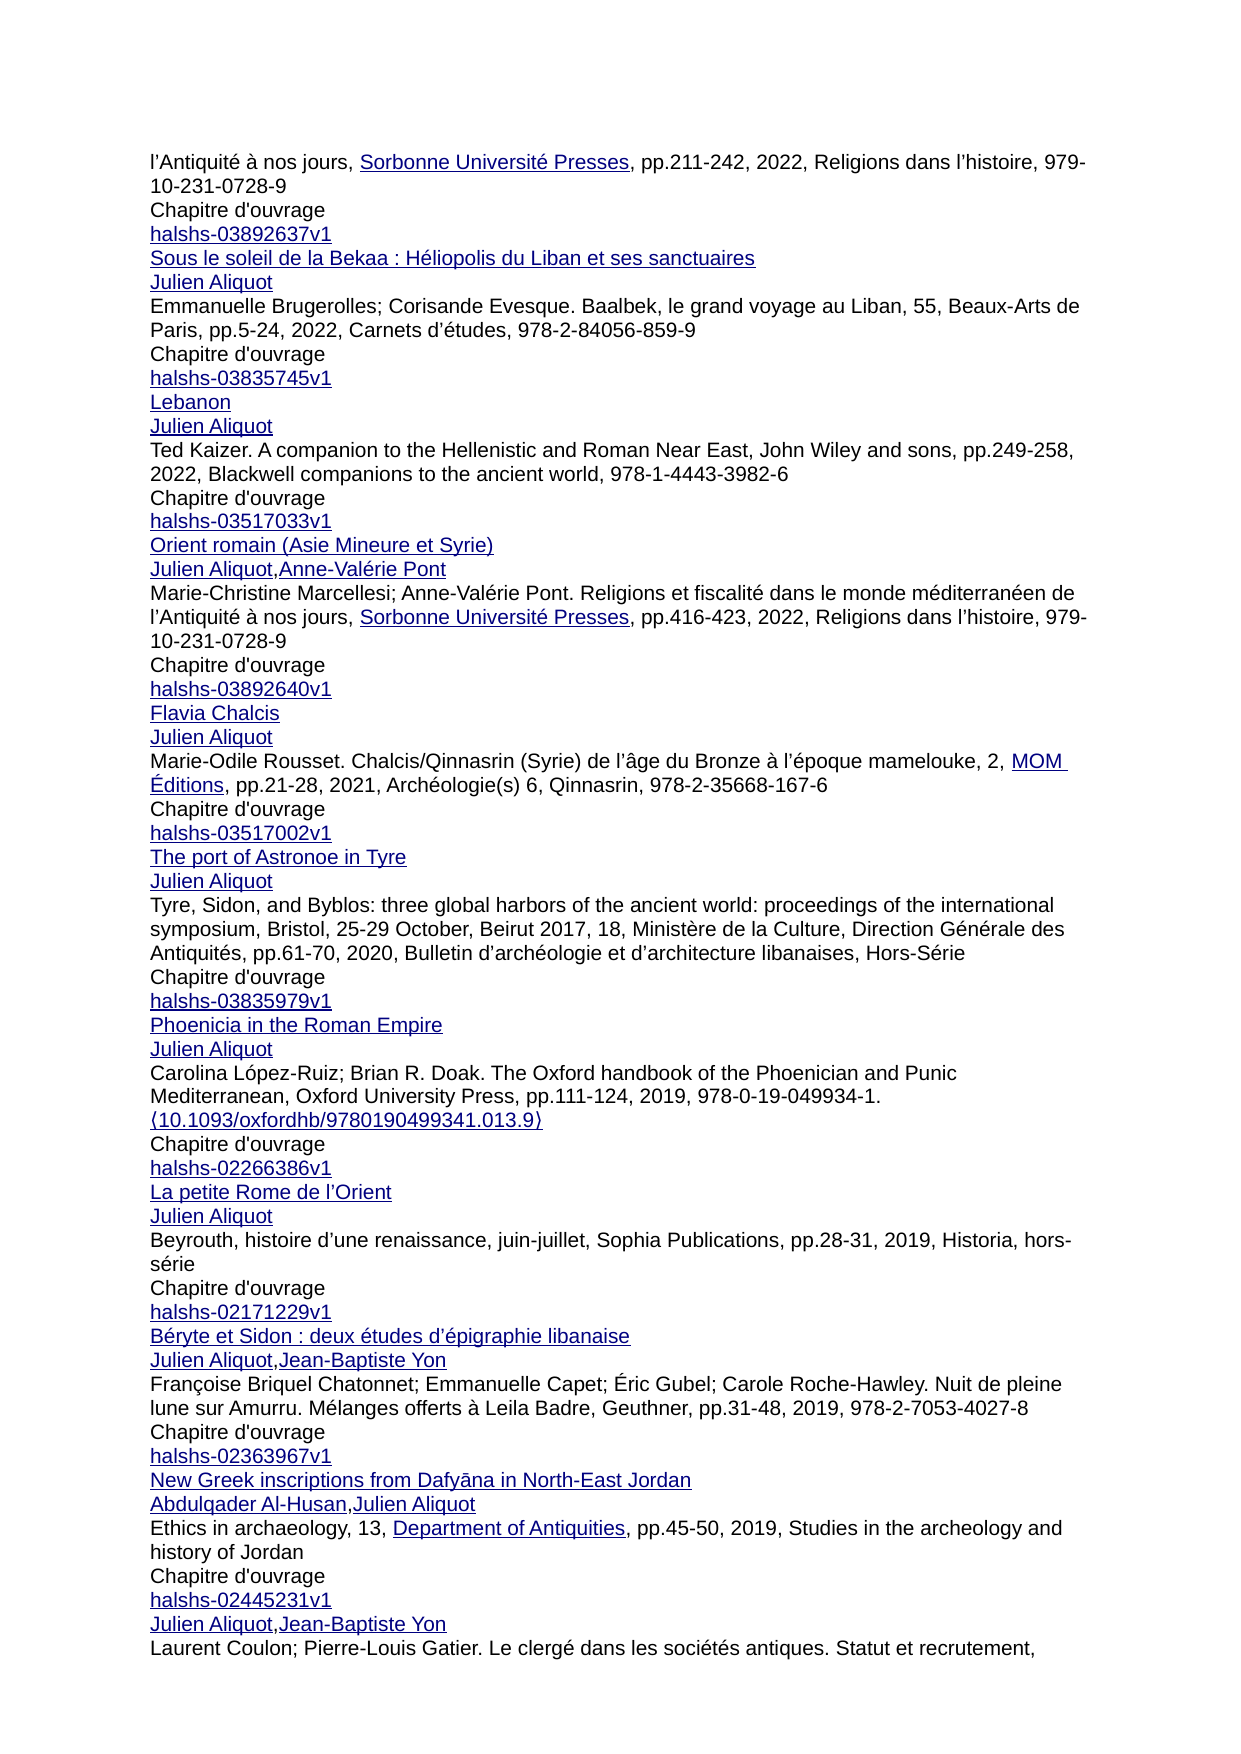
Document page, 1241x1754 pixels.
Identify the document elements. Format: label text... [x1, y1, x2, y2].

table_cell Sous le soleil de la Bekaa : Héliopolis du Liban et ses sanctuaires Julien Aliquot Emmanuelle Brugerolles; Corisande Evesque. Baalbek, le grand voyage au Liban, 55, Beaux-Arts de Paris, pp.5-24, 2022, Carnets d’études, 978-2-84056-859-9 Chapitre d'ouvrage halshs-03835745v1 [150, 246, 1090, 389]
table_cell New Greek inscriptions from Dafyāna in North-East Jordan Abdulqader Al-Husan,Julien Aliquot Ethics in archaeology, 13, Department of Antiquities, pp.45-50, 2019, Studies in the archeology and history of Jordan Chapitre d'ouvrage halshs-02445231v1 [150, 1468, 1090, 1611]
table_cell Les prêtres païens de la Syrie hellénistique et romaine Julien Aliquot,Jean-Baptiste Yon Laurent Coulon; Pierre-Louis Gatier. Le clergé dans les sociétés antiques. Statut et recrutement, CNRS Éditions, pp.201-227, 2018, Alpha, 978-2-271-08205-3 Chapitre d'ouvrage halshs-01854030v1 [150, 1611, 1090, 1659]
table_cell Lebanon Julien Aliquot Ted Kaizer. A companion to the Hellenistic and Roman Near East, John Wiley and sons, pp.249-258, 2022, Blackwell companions to the ancient world, 978-1-4443-3982-6 Chapitre d'ouvrage halshs-03517033v1 [150, 390, 1090, 533]
table_cell Béryte et Sidon : deux études d’épigraphie libanaise Julien Aliquot,Jean-Baptiste Yon Françoise Briquel Chatonnet; Emmanuelle Capet; Éric Gubel; Carole Roche-Hawley. Nuit de pleine lune sur Amurru. Mélanges offerts à Leila Badre, Geuthner, pp.31-48, 2019, 978-2-7053-4027-8 Chapitre d'ouvrage halshs-02363967v1 [150, 1324, 1090, 1468]
table_cell Phoenicia in the Roman Empire Julien Aliquot Carolina López-Ruiz; Brian R. Doak. The Oxford handbook of the Phoenician and Punic Mediterranean, Oxford University Press, pp.111-124, 2019, 978-0-19-049934-1. ⟨10.1093/oxfordhb/9780190499341.013.9⟩ Chapitre d'ouvrage halshs-02266386v1 [150, 1013, 1090, 1180]
table_cell Les sanctuaires et la fiscalité dans l’Orient romain : regards croisés sur l’Asie Mineure et la Syrie Julien Aliquot,Anne-Valérie Pont Marie-Christine Marcellesi; Anne-Valérie Pont. Religions et fiscalité dans le monde méditerranéen de l’Antiquité à nos jours, Sorbonne Université Presses, pp.211-242, 2022, Religions dans l’histoire, 979-10-231-0728-9 Chapitre d'ouvrage halshs-03892637v1 [150, 150, 1090, 246]
table_cell The port of Astronoe in Tyre Julien Aliquot Tyre, Sidon, and Byblos: three global harbors of the ancient world: proceedings of the international symposium, Bristol, 25-29 October, Beirut 2017, 18, Ministère de la Culture, Direction Générale des Antiquités, pp.61-70, 2020, Bulletin d’archéologie et d’architecture libanaises, Hors-Série Chapitre d'ouvrage halshs-03835979v1 [150, 845, 1090, 1012]
table_cell La petite Rome de l’Orient Julien Aliquot Beyrouth, histoire d’une renaissance, juin-juillet, Sophia Publications, pp.28-31, 2019, Historia, hors-série Chapitre d'ouvrage halshs-02171229v1 [150, 1180, 1090, 1324]
table_cell Flavia Chalcis Julien Aliquot Marie-Odile Rousset. Chalcis/Qinnasrin (Syrie) de l’âge du Bronze à l’époque mamelouke, 2, MOM Éditions, pp.21-28, 2021, Archéologie(s) 6, Qinnasrin, 978-2-35668-167-6 Chapitre d'ouvrage halshs-03517002v1 [150, 701, 1090, 845]
table_cell Orient romain (Asie Mineure et Syrie) Julien Aliquot,Anne-Valérie Pont Marie-Christine Marcellesi; Anne-Valérie Pont. Religions et fiscalité dans le monde méditerranéen de l’Antiquité à nos jours, Sorbonne Université Presses, pp.416-423, 2022, Religions dans l’histoire, 979-10-231-0728-9 Chapitre d'ouvrage halshs-03892640v1 [150, 533, 1090, 701]
